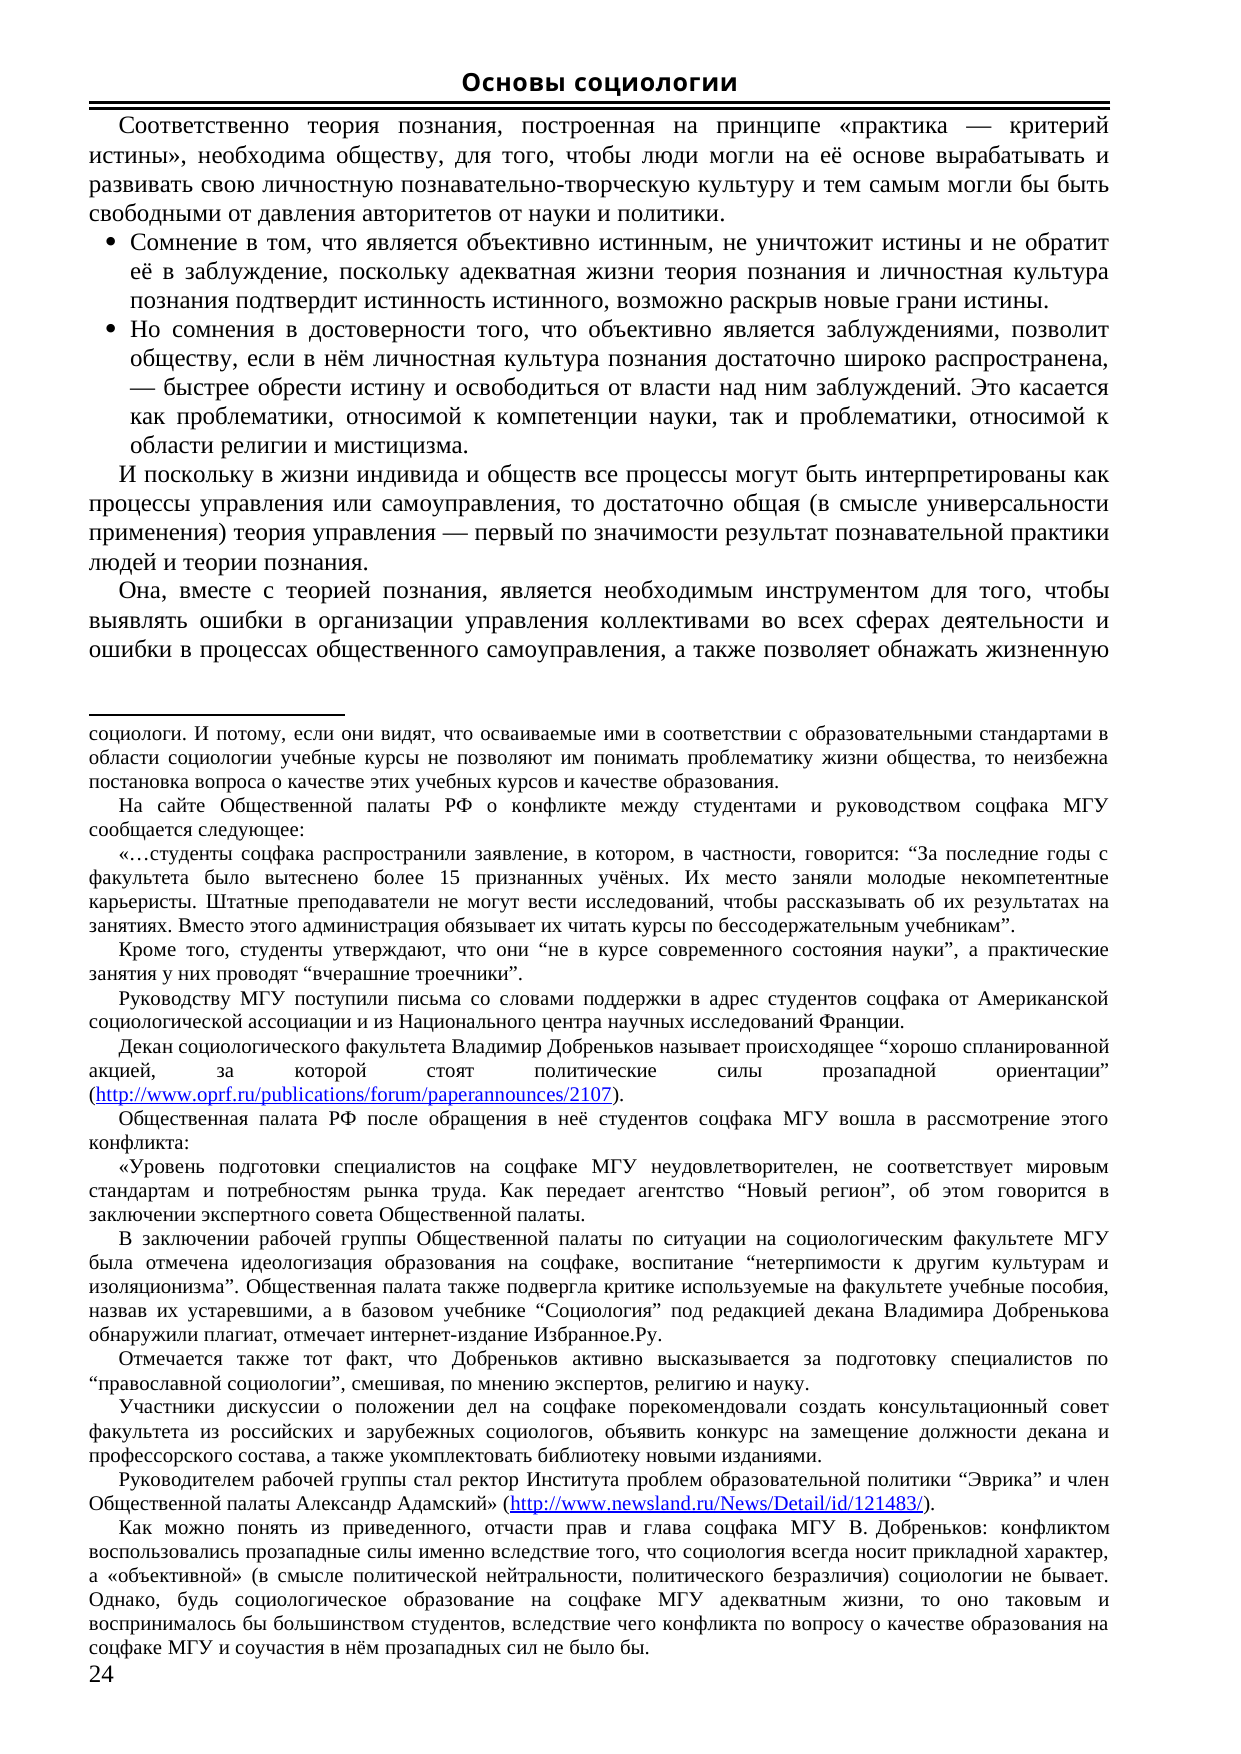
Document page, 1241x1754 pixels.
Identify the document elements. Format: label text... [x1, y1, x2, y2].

text Отмечается также тот факт, что Добреньков активно высказывается за подготовку специалистов по “православной социологии”, смешивая, по мнению экспертов, религию и науку. [89, 1346, 1110, 1394]
list Но сомнения в достоверности того, что объективно является заблуждениями, позволит обществу, если в нём личностная культура познания достаточно широко распространена, — быстрее обрести истину и освободиться от власти над ним заблуждений. Это касается как проблематики, относимой к компетенции науки, так и проблематики, относимой к области религии и мистицизма. [106, 314, 1110, 459]
text Она, вместе с теорией познания, является необходимым инструментом для того, чтобы выявлять ошибки в организации управления коллективами во всех сферах деятельности и ошибки в процессах общественного самоуправления, а также позволяет обнажать жизненную [89, 575, 1110, 663]
text И поскольку в жизни индивида и обществ все процессы могут быть интерпретированы как процессы управления или самоуправления, то достаточно общая (в смысле универсальности применения) теория управления — первый по значимости результат познавательной практики людей и теории познания. [89, 459, 1110, 575]
text Руководителем рабочей группы стал ректор Института проблем образовательной политики “Эврика” и член Общественной палаты Александр Адамский» (http://www.newsland.ru/News/Detail/id/121483/). [89, 1467, 1110, 1515]
text Соответственно теория познания, построенная на принципе «практика — критерий истины», необходима обществу, для того, чтобы люди могли на её основе вырабатывать и развивать свою личностную познавательно-творческую культуру и тем самым могли бы быть свободными от давления авторитетов от науки и политики. [89, 110, 1110, 227]
text «Уровень подготовки специалистов на соцфаке МГУ неудовлетворителен, не соответствует мировым стандартам и потребностям рынка труда. Как передает агентство “Новый регион”, об этом говорится в заключении экспертного совета Общественной палаты. [89, 1154, 1110, 1226]
list Сомнение в том, что является объективно истинным, не уничтожит истины и не обратит её в заблуждение, поскольку адекватная жизни теория познания и личностная культура познания подтвердит истинность истинного, возможно раскрыв новые грани истины. [106, 227, 1110, 314]
text Участники дискуссии о положении дел на соцфаке порекомендовали создать консультационный совет факультета из российских и зарубежных социологов, объявить конкурс на замещение должности декана и профессорского состава, а также укомплектовать библиотеку новыми изданиями. [89, 1394, 1110, 1467]
text В заключении рабочей группы Общественной палаты по ситуации на социологическим факультете МГУ была отмечена идеологизация образования на соцфаке, воспитание “нетерпимости к другим культурам и изоляционизма”. Общественная палата также подвергла критике используемые на факультете учебные пособия, назвав их устаревшими, а в базовом учебнике “Социология” под редакцией декана Владимира Добренькова обнаружили плагиат, отмечает интернет-издание Избранное.Ру. [89, 1226, 1110, 1346]
text Декан социологического факультета Владимир Добреньков называет происходящее “хорошо спланированной акцией, за которой стоят политические силы прозападной ориентации” (http://www.oprf.ru/publications/forum/paperannounces/2107). [89, 1033, 1110, 1106]
text Как можно понять из приведенного, отчасти прав и глава соцфака МГУ В. Добреньков: конфликтом воспользовались прозападные силы именно вследствие того, что социология всегда носит прикладной характер, а «объективной» (в смысле политической нейтральности, политического безразличия) социологии не бывает. Однако, будь социологическое образование на соцфаке МГУ адекватным жизни, то оно таковым и воспринималось бы большинством студентов, вследствие чего конфликта по вопросу о качестве образования на соцфаке МГУ и соучастия в нём прозападных сил не было бы. [89, 1515, 1110, 1659]
text Руководству МГУ поступили письма со словами поддержки в адрес студентов соцфака от Американской социологической ассоциации и из Национального центра научных исследований Франции. [89, 985, 1110, 1033]
text «…студенты соцфака распространили заявление, в котором, в частности, говорится: “За последние годы с факультета было вытеснено более 15 признанных учёных. Их место заняли молодые некомпетентные карьеристы. Штатные преподаватели не могут вести исследований, чтобы рассказывать об их результатах на занятиях. Вместо этого администрация обязывает их читать курсы по бессодержательным учебникам”. [89, 841, 1110, 937]
text Общественная палата РФ после обращения в неё студентов соцфака МГУ вошла в рассмотрение этого конфликта: [89, 1106, 1110, 1154]
text Кроме того, студенты утверждают, что они “не в курсе современного состояния науки”, а практические занятия у них проводят “вчерашние троечники”. [89, 937, 1110, 985]
text социологи. И потому, если они видят, что осваиваемые ими в соответствии с образовательными стандартами в области социологии учебные курсы не позволяют им понимать проблематику жизни общества, то неизбежна постановка вопроса о качестве этих учебных курсов и качестве образования. [89, 721, 1110, 793]
text На сайте Общественной палаты РФ о конфликте между студентами и руководством соцфака МГУ сообщается следующее: [89, 793, 1110, 841]
